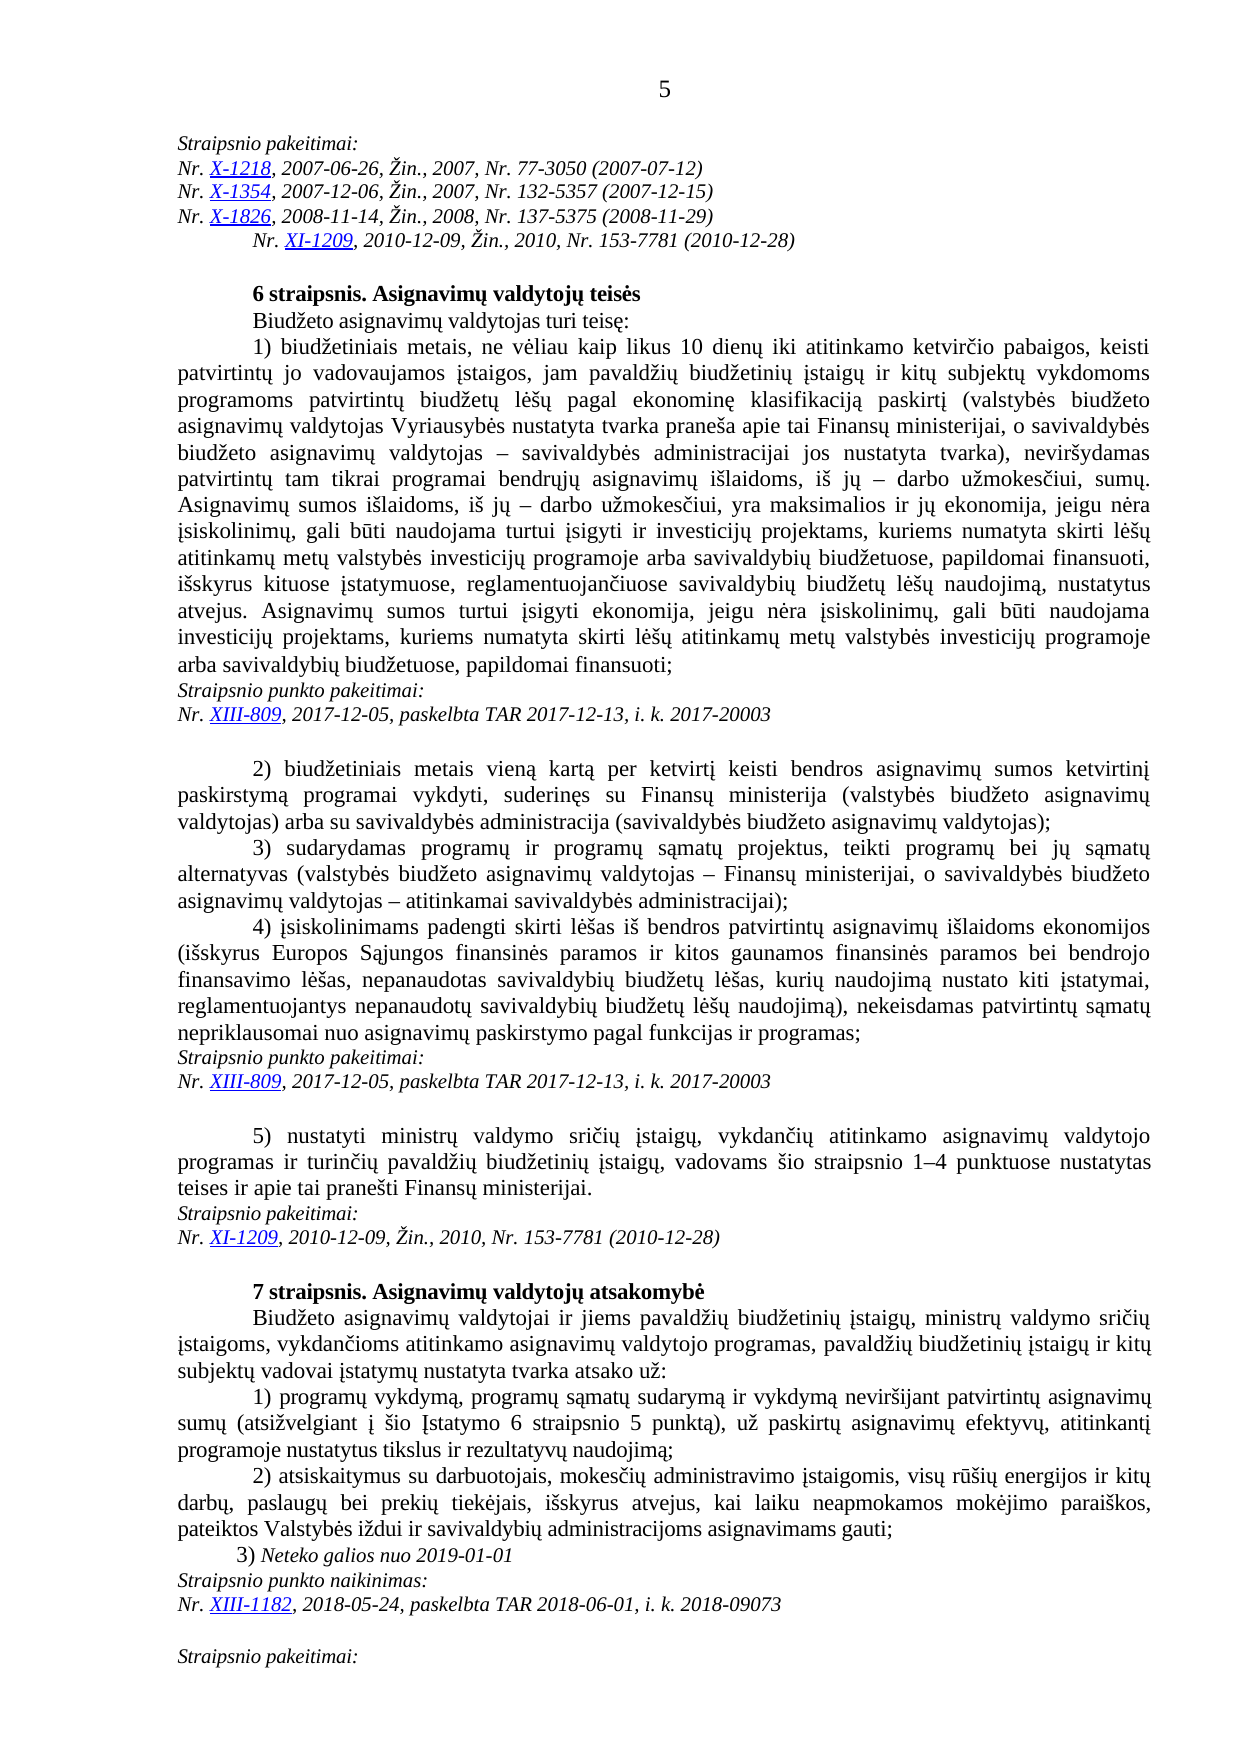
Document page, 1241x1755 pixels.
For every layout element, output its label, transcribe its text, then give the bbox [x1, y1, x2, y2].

text 2) atsiskaitymus su darbuotojais, mokesčių administravimo įstaigomis, visų rūšių energijos ir kitų darbų, paslaugų bei prekių tiekėjais, išskyrus atvejus, kai laiku neapmokamos mokėjimo paraiškos, pateiktos Valstybės iždui ir savivaldybių administracijoms asignavimams gauti; [177, 1462, 1152, 1541]
text Straipsnio pakeitimai: [177, 1201, 1152, 1225]
text 1) biudžetiniais metais, ne vėliau kaip likus 10 dienų iki atitinkamo ketvirčio pabaigos, keisti patvirtintų jo vadovaujamos įstaigos, jam pavaldžių biudžetinių įstaigų ir kitų subjektų vykdomoms programoms patvirtintų biudžetų lėšų pagal ekonominę klasifikaciją paskirtį (valstybės biudžeto asignavimų valdytojas Vyriausybės nustatyta tvarka praneša apie tai Finansų ministerijai, o savivaldybės biudžeto asignavimų valdytojas – savivaldybės administracijai jos nustatyta tvarka), neviršydamas patvirtintų tam tikrai programai bendrųjų asignavimų išlaidoms, iš jų – darbo užmokesčiui, sumų. Asignavimų sumos išlaidoms, iš jų – darbo užmokesčiui, yra maksimalios ir jų ekonomija, jeigu nėra įsiskolinimų, gali būti naudojama turtui įsigyti ir investicijų projektams, kuriems numatyta skirti lėšų atitinkamų metų valstybės investicijų programoje arba savivaldybių biudžetuose, papildomai finansuoti, išskyrus kituose įstatymuose, reglamentuojančiuose savivaldybių biudžetų lėšų naudojimą, nustatytus atvejus. Asignavimų sumos turtui įsigyti ekonomija, jeigu nėra įsiskolinimų, gali būti naudojama investicijų projektams, kuriems numatyta skirti lėšų atitinkamų metų valstybės investicijų programoje arba savivaldybių biudžetuose, papildomai finansuoti; [177, 333, 1152, 678]
text Biudžeto asignavimų valdytojai ir jiems pavaldžių biudžetinių įstaigų, ministrų valdymo sričių įstaigoms, vykdančioms atitinkamo asignavimų valdytojo programas, pavaldžių biudžetinių įstaigų ir kitų subjektų vadovai įstatymų nustatyta tvarka atsako už: [177, 1304, 1152, 1383]
text Nr. XI-1209, 2010-12-09, Žin., 2010, Nr. 153-7781 (2010-12-28) [177, 228, 1152, 252]
text Nr. XIII-1182, 2018-05-24, paskelbta TAR 2018-06-01, i. k. 2018-09073 [177, 1592, 1152, 1616]
text Straipsnio punkto pakeitimai: [177, 678, 1152, 702]
text Nr. XI-1209, 2010-12-09, Žin., 2010, Nr. 153-7781 (2010-12-28) [177, 1225, 1152, 1249]
text 6 straipsnis. Asignavimų valdytojų teisės [177, 280, 1152, 307]
text 4) įsiskolinimams padengti skirti lėšas iš bendros patvirtintų asignavimų išlaidoms ekonomijos (išskyrus Europos Sąjungos finansinės paramos ir kitos gaunamos finansinės paramos bei bendrojo finansavimo lėšas, nepanaudotas savivaldybių biudžetų lėšas, kurių naudojimą nustato kiti įstatymai, reglamentuojantys nepanaudotų savivaldybių biudžetų lėšų naudojimą), nekeisdamas patvirtintų sąmatų nepriklausomai nuo asignavimų paskirstymo pagal funkcijas ir programas; [177, 913, 1152, 1045]
text 3) sudarydamas programų ir programų sąmatų projektus, teikti programų bei jų sąmatų alternatyvas (valstybės biudžeto asignavimų valdytojas – Finansų ministerijai, o savivaldybės biudžeto asignavimų valdytojas – atitinkamai savivaldybės administracijai); [177, 834, 1152, 913]
text 7 straipsnis. Asignavimų valdytojų atsakomybė [177, 1278, 1152, 1304]
text Nr. XIII-809, 2017-12-05, paskelbta TAR 2017-12-13, i. k. 2017-20003 [177, 702, 1152, 726]
text Nr. X-1218, 2007-06-26, Žin., 2007, Nr. 77-3050 (2007-07-12) [177, 155, 1152, 179]
text 5) nustatyti ministrų valdymo sričių įstaigų, vykdančių atitinkamo asignavimų valdytojo programas ir turinčių pavaldžių biudžetinių įstaigų, vadovams šio straipsnio 1–4 punktuose nustatytas teises ir apie tai pranešti Finansų ministerijai. [177, 1122, 1152, 1201]
text Straipsnio punkto pakeitimai: [177, 1045, 1152, 1069]
text 1) programų vykdymą, programų sąmatų sudarymą ir vykdymą neviršijant patvirtintų asignavimų sumų (atsižvelgiant į šio Įstatymo 6 straipsnio 5 punktą), už paskirtų asignavimų efektyvų, atitinkantį programoje nustatytus tikslus ir rezultatyvų naudojimą; [177, 1383, 1152, 1462]
text Straipsnio pakeitimai: [177, 131, 1152, 155]
text 3) Neteko galios nuo 2019-01-01 [177, 1541, 1152, 1568]
text Nr. X-1826, 2008-11-14, Žin., 2008, Nr. 137-5375 (2008-11-29) [177, 203, 1152, 228]
text Nr. XIII-809, 2017-12-05, paskelbta TAR 2017-12-13, i. k. 2017-20003 [177, 1069, 1152, 1093]
text 2) biudžetiniais metais vieną kartą per ketvirtį keisti bendros asignavimų sumos ketvirtinį paskirstymą programai vykdyti, suderinęs su Finansų ministerija (valstybės biudžeto asignavimų valdytojas) arba su savivaldybės administracija (savivaldybės biudžeto asignavimų valdytojas); [177, 755, 1152, 834]
text Straipsnio punkto naikinimas: [177, 1568, 1152, 1592]
text Nr. X-1354, 2007-12-06, Žin., 2007, Nr. 132-5357 (2007-12-15) [177, 179, 1152, 203]
text Biudžeto asignavimų valdytojas turi teisę: [177, 307, 1152, 333]
text Straipsnio pakeitimai: [177, 1644, 1152, 1668]
